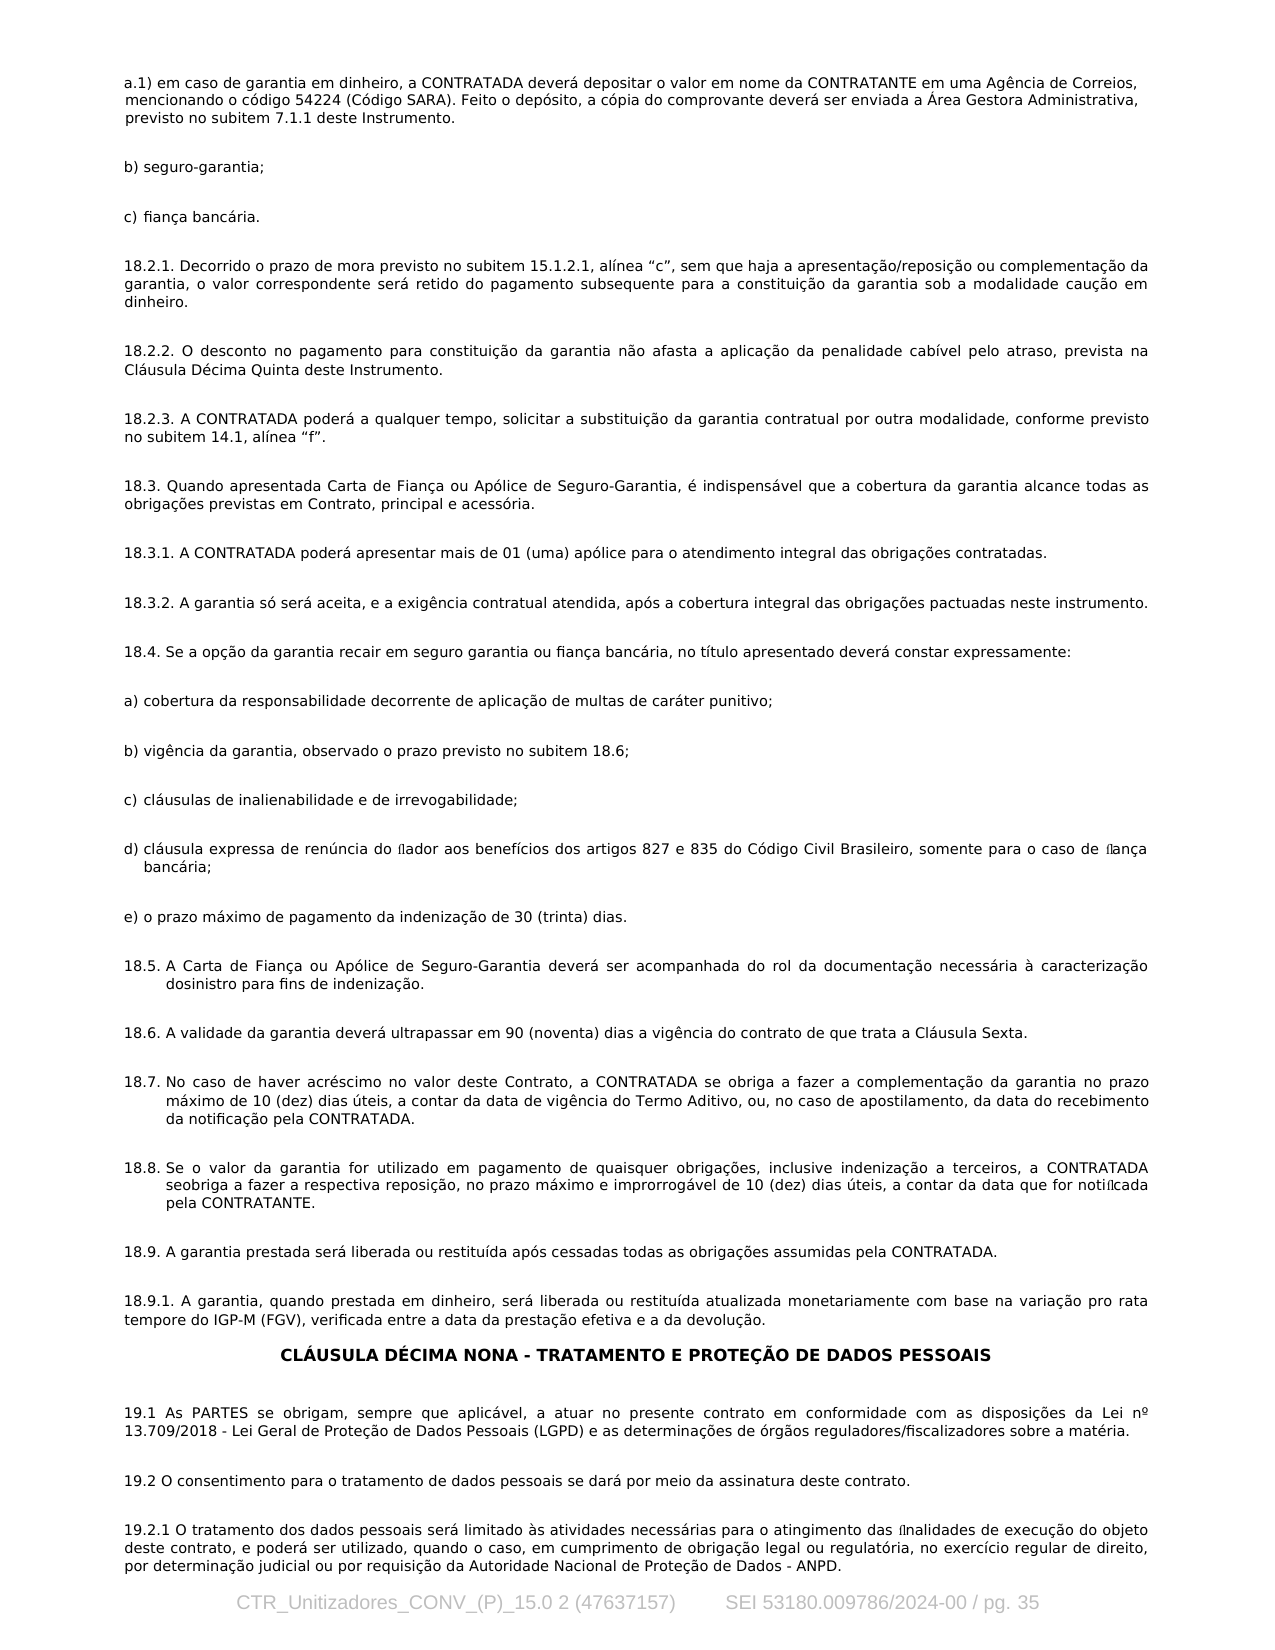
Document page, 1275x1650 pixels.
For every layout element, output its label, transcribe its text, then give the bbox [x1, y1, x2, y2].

list No caso de haver acréscimo no valor deste Contrato, a CONTRATADA se obriga a fazer a complementação da garantia no prazo máximo de 10 (dez) dias úteis, a contar da data de vigência do Termo Aditivo, ou, no caso de apostilamento, da data do recebimento da notificação pela CONTRATADA. [124, 1074, 1150, 1128]
text 18.3. Quando apresentada Carta de Fiança ou Apólice de Seguro-Garantia, é indispensável que a cobertura da garantia alcance todas as obrigações previstas em Contrato, principal e acessória. [124, 478, 1150, 513]
list cobertura da responsabilidade decorrente de aplicação de multas de caráter punitivo; [124, 693, 1150, 710]
text 18.3.2. A garantia só será aceita, e a exigência contratual atendida, após a cobertura integral das obrigações pactuadas neste instrumento. [124, 595, 1150, 612]
text 18.2.1. Decorrido o prazo de mora previsto no subitem 15.1.2.1, alínea “c”, sem que haja a apresentação/reposição ou complementação da garantia, o valor correspondente será retido do pagamento subsequente para a constituição da garantia sob a modalidade caução em dinheiro. [124, 258, 1150, 311]
text 18.3.1. A CONTRATADA poderá apresentar mais de 01 (uma) apólice para o atendimento integral das obrigações contratadas. [124, 545, 1150, 562]
text 18.9.1. A garantia, quando prestada em dinheiro, será liberada ou restituída atualizada monetariamente com base na variação pro rata tempore do IGP-M (FGV), verificada entre a data da prestação efetiva e a da devolução. [124, 1293, 1150, 1328]
text a.1) em caso de garantia em dinheiro, a CONTRATADA deverá depositar o valor em nome da CONTRATANTE em uma Agência de Correios, mencionando o código 54224 (Código SARA). Feito o depósito, a cópia do comprovante deverá ser enviada a Área Gestora Administrativa, previsto no subitem 7.1.1 deste Instrumento. [124, 75, 1174, 127]
text 19.2 O consentimento para o tratamento de dados pessoais se dará por meio da assinatura deste contrato. [124, 1472, 1150, 1489]
subtitle CLÁUSULA DÉCIMA NONA - TRATAMENTO E PROTEÇÃO DE DADOS PESSOAIS [119, 1346, 1153, 1365]
list cláusula expressa de renúncia do ador aos benefícios dos artigos 827 e 835 do Código Civil Brasileiro, somente para o caso de ança bancária; [124, 841, 1150, 876]
list A Carta de Fiança ou Apólice de Seguro-Garantia deverá ser acompanhada do rol da documentação necessária à caracterização dosinistro para fins de indenização. [124, 958, 1150, 993]
text 19.2.1 O tratamento dos dados pessoais será limitado às atividades necessárias para o atingimento das nalidades de execução do objeto deste contrato, e poderá ser utilizado, quando o caso, em cumprimento de obrigação legal ou regulatória, no exercício regular de direito, por determinação judicial ou por requisição da Autoridade Nacional de Proteção de Dados - ANPD. [124, 1522, 1150, 1575]
list vigência da garantia, observado o prazo previsto no subitem 18.6; [124, 742, 1150, 759]
list Se o valor da garantia for utilizado em pagamento de quaisquer obrigações, inclusive indenização a terceiros, a CONTRATADA seobriga a fazer a respectiva reposição, no prazo máximo e improrrogável de 10 (dez) dias úteis, a contar da data que for noticada pela CONTRATANTE. [124, 1160, 1150, 1211]
text 18.4. Se a opção da garantia recair em seguro garantia ou fiança bancária, no título apresentado deverá constar expressamente: [124, 644, 1150, 661]
list o prazo máximo de pagamento da indenização de 30 (trinta) dias. [124, 908, 1150, 925]
list A validade da garantia deverá ultrapassar em 90 (noventa) dias a vigência do contrato de que trata a Cláusula Sexta. [124, 1025, 1150, 1042]
text 18.2.2. O desconto no pagamento para constituição da garantia não afasta a aplicação da penalidade cabível pelo atraso, prevista na Cláusula Décima Quinta deste Instrumento. [124, 343, 1150, 378]
text 19.1 As PARTES se obrigam, sempre que aplicável, a atuar no presente contrato em conformidade com as disposições da Lei nº 13.709/2018 - Lei Geral de Proteção de Dados Pessoais (LGPD) e as determinações de órgãos reguladores/fiscalizadores sobre a matéria. [124, 1405, 1150, 1440]
list A garantia prestada será liberada ou restituída após cessadas todas as obrigações assumidas pela CONTRATADA. [124, 1244, 1150, 1261]
list cláusulas de inalienabilidade e de irrevogabilidade; [124, 792, 1150, 809]
list seguro-garantia; [124, 159, 1150, 176]
list fiança bancária. [124, 208, 1150, 225]
text 18.2.3. A CONTRATADA poderá a qualquer tempo, solicitar a substituição da garantia contratual por outra modalidade, conforme previsto no subitem 14.1, alínea “f”. [124, 411, 1150, 446]
